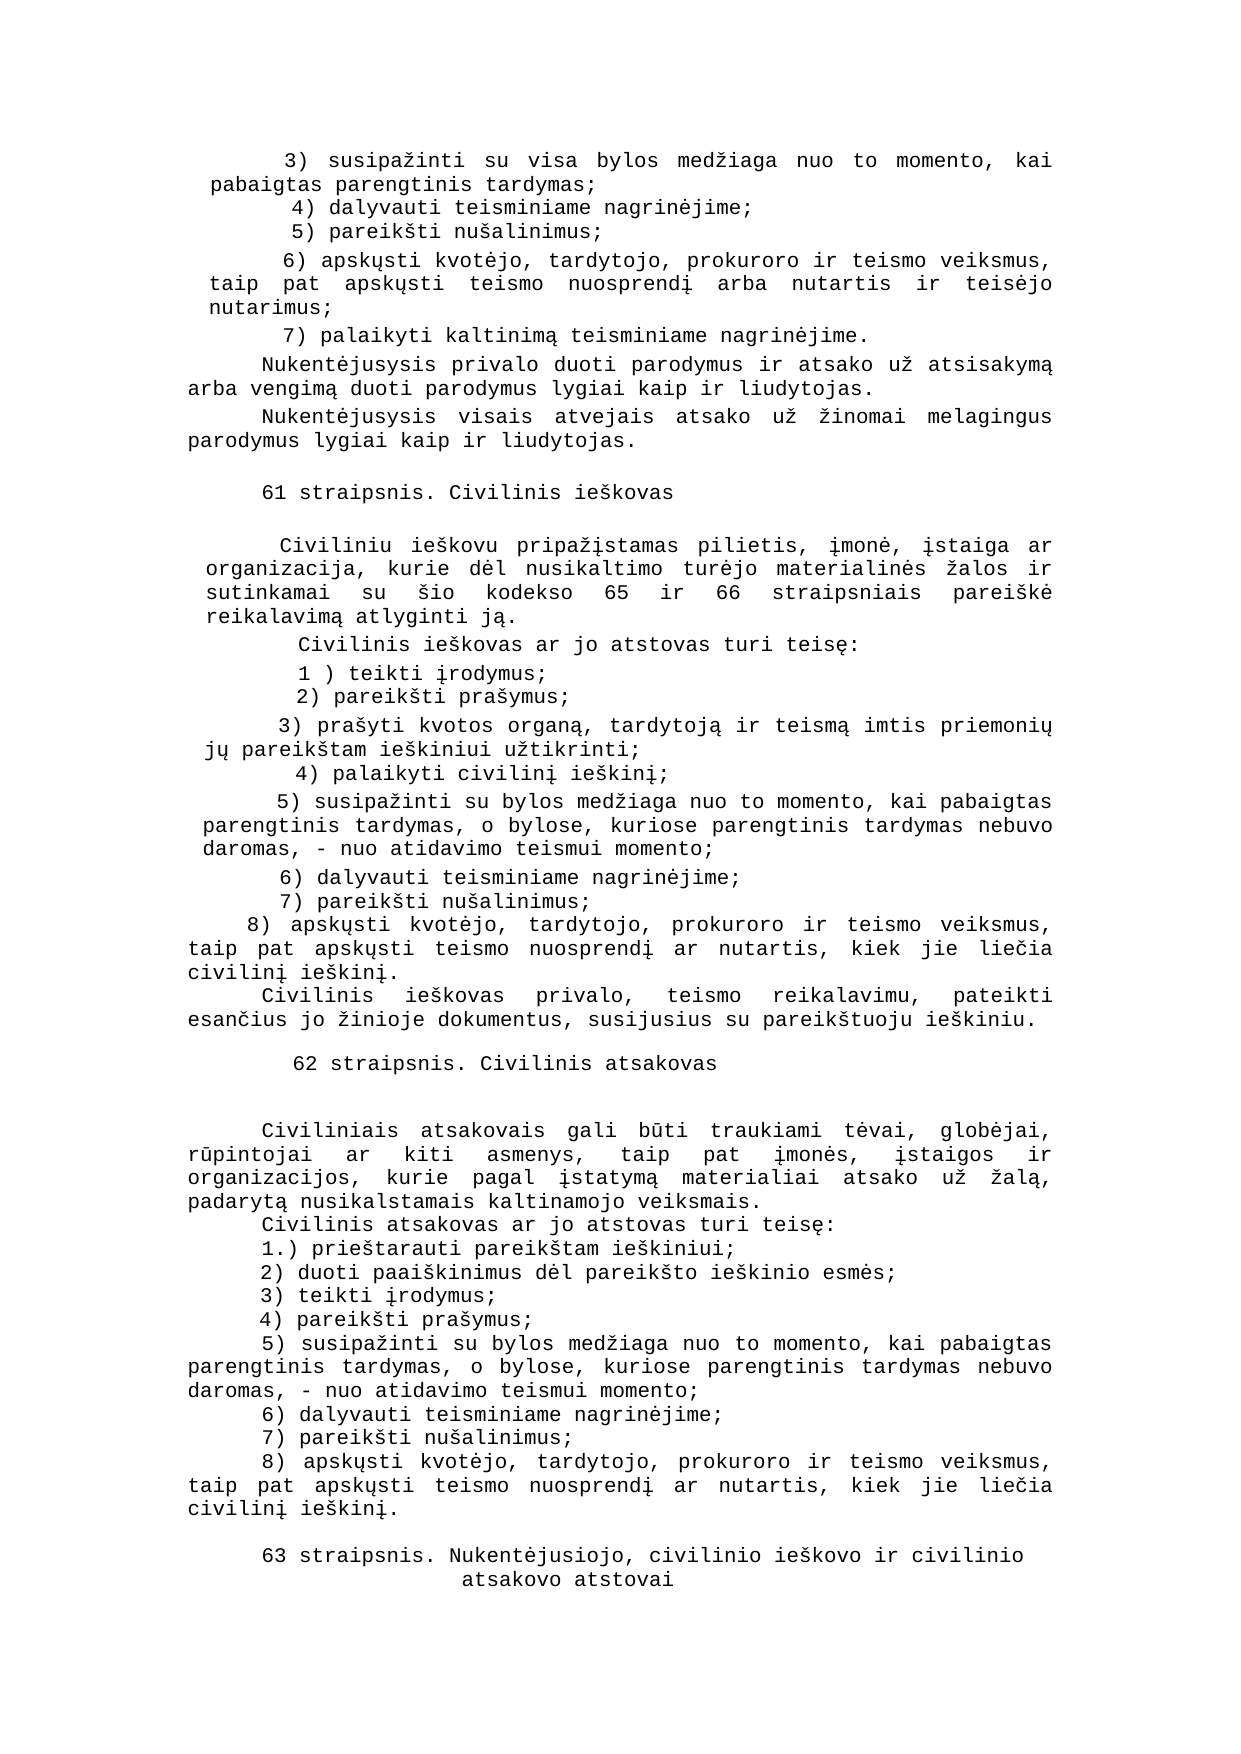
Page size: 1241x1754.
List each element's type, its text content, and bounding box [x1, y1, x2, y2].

text 3) prašyti kvotos organą, tardytoją ir teismą imtis priemonių jų pareikštam ieškiniui užtikrinti; [204, 715, 1053, 762]
text 6) dalyvauti teisminiame nagrinėjime; [220, 1404, 1053, 1427]
text 7) pareikšti nušalinimus; [220, 1427, 1053, 1451]
text 5) pareikšti nušalinimus; [227, 221, 1053, 244]
text 5) susipažinti su bylos medžiaga nuo to momento, kai pabaigtas parengtinis tardymas, o bylose, kuriose parengtinis tardymas nebuvo daromas, - nuo atidavimo teismui momento; [187, 1333, 1053, 1404]
text 63 straipsnis. Nukentėjusiojo, civilinio ieškovo ir civilinio [261, 1546, 1053, 1569]
text 4) pareikšti prašymus; [218, 1309, 1053, 1333]
text atsakovo atstovai [261, 1569, 1053, 1593]
text 7) palaikyti kaltinimą teisminiame nagrinėjime. [208, 326, 1053, 349]
text 2) pareikšti prašymus; [222, 687, 1053, 710]
text 1.) prieštarauti pareikštam ieškiniui; [221, 1238, 1053, 1262]
text 8) apskųsti kvotėjo, tardytojo, prokuroro ir teismo veiksmus, taip pat apskųsti teismo nuosprendį ar nutartis, kiek jie liečia civilinį ieškinį. [187, 1451, 1053, 1522]
text Nukentėjusysis privalo duoti parodymus ir atsako už atsisakymą arba vengimą duoti parodymus lygiai kaip ir liudytojas. [187, 354, 1053, 401]
text 8) apskųsti kvotėjo, tardytojo, prokuroro ir teismo veiksmus, taip pat apskųsti teismo nuosprendį ar nutartis, kiek jie liečia civilinį ieškinį. [187, 914, 1053, 985]
text Civiliniais atsakovais gali būti traukiami tėvai, globėjai, rūpintojai ar kiti asmenys, taip pat įmonės, įstaigos ir organizacijos, kurie pagal įstatymą materialiai atsako už žalą, padarytą nusikalstamais kaltinamojo veiksmais. [187, 1120, 1053, 1214]
text 62 straipsnis. Civilinis atsakovas [218, 1053, 1053, 1076]
text 2) duoti paaiškinimus dėl pareikšto ieškinio esmės; [219, 1262, 1053, 1285]
text Civilinis ieškovas ar jo atstovas turi teisę: [224, 634, 1053, 658]
text 4) dalyvauti teisminiame nagrinėjime; [227, 197, 1053, 221]
text 6) apskųsti kvotėjo, tardytojo, prokuroro ir teismo veiksmus, taip pat apskųsti teismo nuosprendį arba nutartis ir teisėjo nutarimus; [208, 249, 1053, 321]
text 7) pareikšti nušalinimus; [220, 891, 1053, 914]
text 1 ) teikti įrodymus; [224, 663, 1053, 687]
text Civilinis ieškovas privalo, teismo reikalavimu, pateikti esančius jo žinioje dokumentus, susijusius su pareikštuoju ieškiniu. [187, 985, 1053, 1033]
text 4) palaikyti civilinį ieškinį; [221, 762, 1053, 786]
text 3) susipažinti su visa bylos medžiaga nuo to momento, kai pabaigtas parengtinis tardymas; [210, 150, 1053, 197]
text 3) teikti įrodymus; [219, 1285, 1053, 1309]
text 5) susipažinti su bylos medžiaga nuo to momento, kai pabaigtas parengtinis tardymas, o bylose, kuriose parengtinis tardymas nebuvo daromas, - nuo atidavimo teismui momento; [202, 791, 1053, 862]
text 61 straipsnis. Civilinis ieškovas [224, 482, 1053, 506]
text Civiliniu ieškovu pripažįstamas pilietis, įmonė, įstaiga ar organizacija, kurie dėl nusikaltimo turėjo materialinės žalos ir sutinkamai su šio kodekso 65 ir 66 straipsniais pareiškė reikalavimą atlyginti ją. [205, 535, 1053, 629]
text 6) dalyvauti teisminiame nagrinėjime; [220, 867, 1053, 891]
text Civilinis atsakovas ar jo atstovas turi teisę: [221, 1214, 1053, 1238]
text Nukentėjusysis visais atvejais atsako už žinomai melagingus parodymus lygiai kaip ir liudytojas. [187, 406, 1053, 454]
